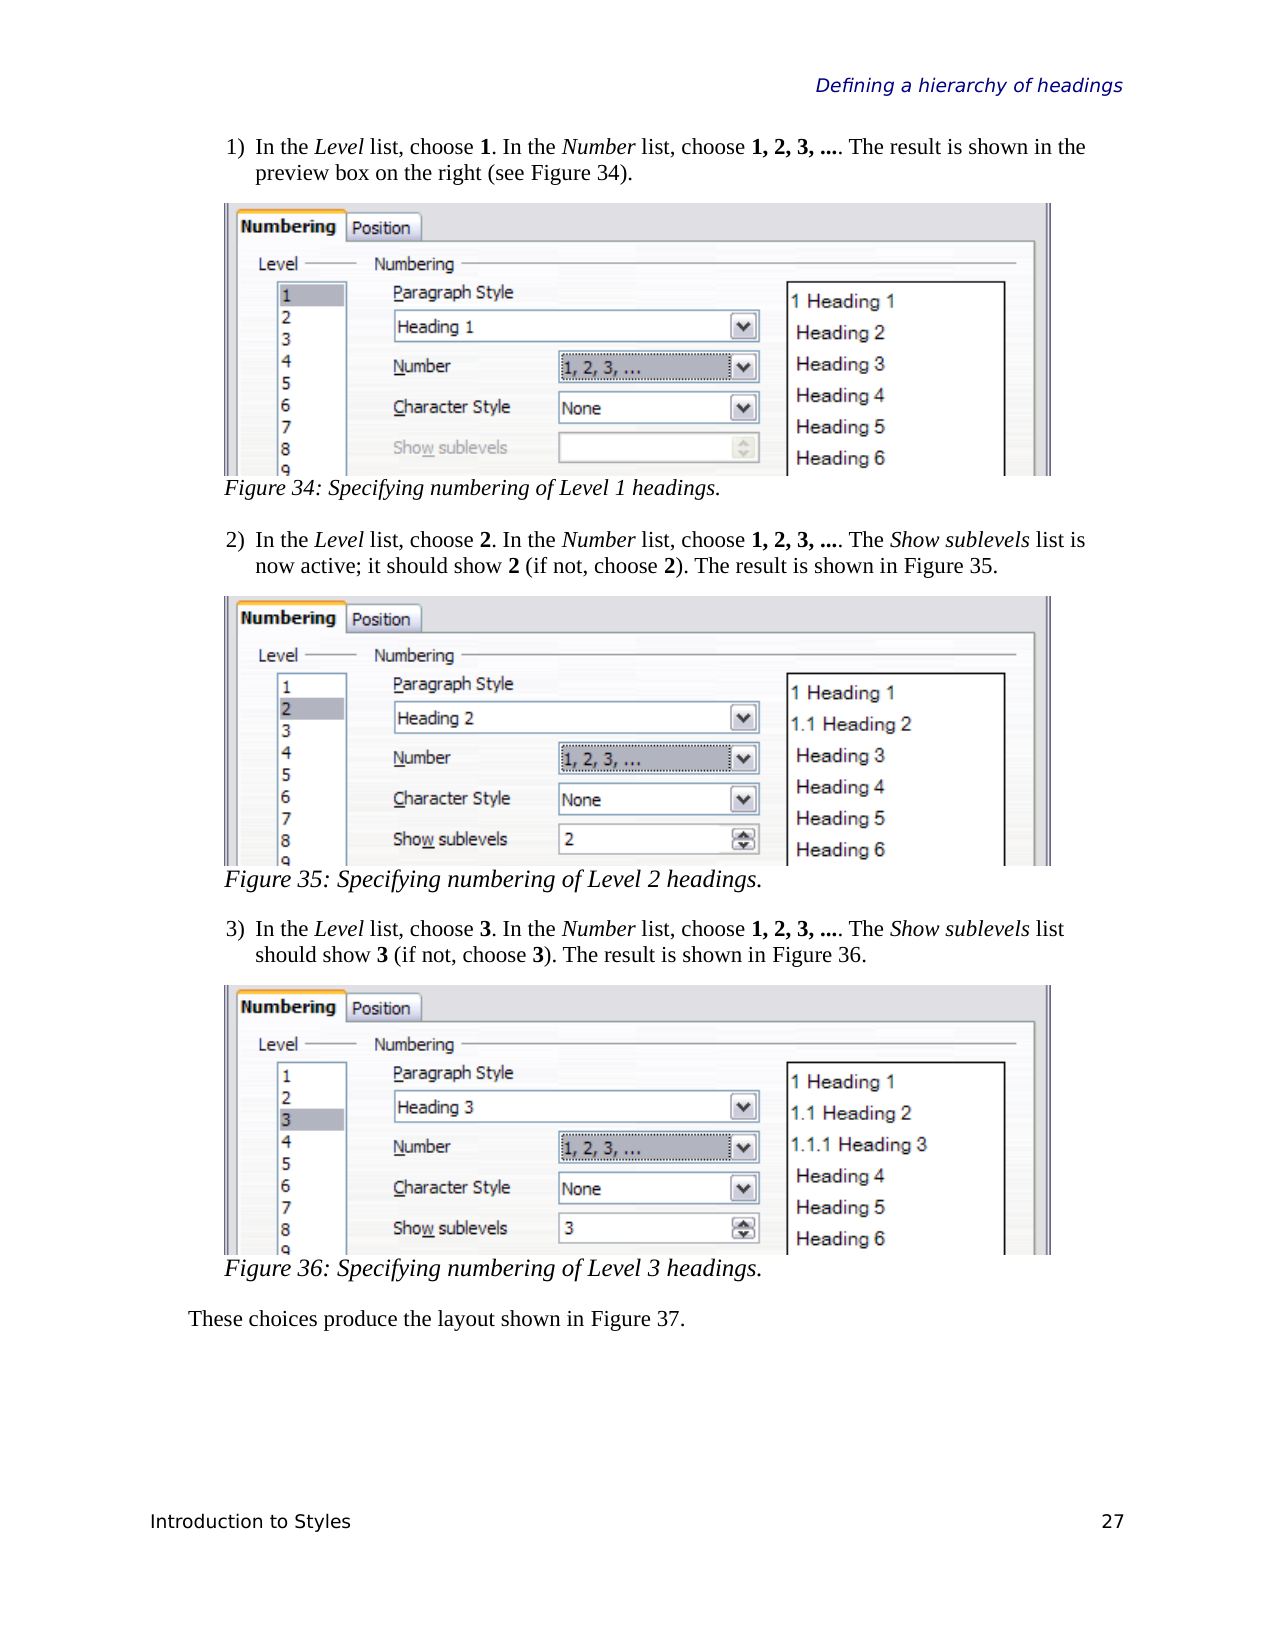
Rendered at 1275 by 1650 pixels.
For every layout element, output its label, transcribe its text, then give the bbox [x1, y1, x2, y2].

text Figure 34: Specifying numbering of Level 1 headings. [224, 476, 1051, 501]
picture [224, 203, 1051, 476]
text These choices produce the layout shown in Figure 37. [188, 1306, 1125, 1331]
list In the Level list, choose 2. In the Number list, choose 1, 2, 3, .... The Show sublevels list is now active; it should show 2 (if not, choose 2). The result is shown in Figure 35. [226, 527, 1125, 578]
text Figure 36: Specifying numbering of Level 3 headings. [224, 1255, 1051, 1282]
list In the Level list, choose 1. In the Number list, choose 1, 2, 3, .... The result is shown in the preview box on the right (see Figure 34). [226, 134, 1125, 185]
picture [224, 985, 1051, 1255]
list In the Level list, choose 3. In the Number list, choose 1, 2, 3, .... The Show sublevels list should show 3 (if not, choose 3). The result is shown in Figure 36. [226, 916, 1125, 967]
text Figure 35: Specifying numbering of Level 2 headings. [224, 866, 1051, 893]
picture [224, 596, 1051, 866]
